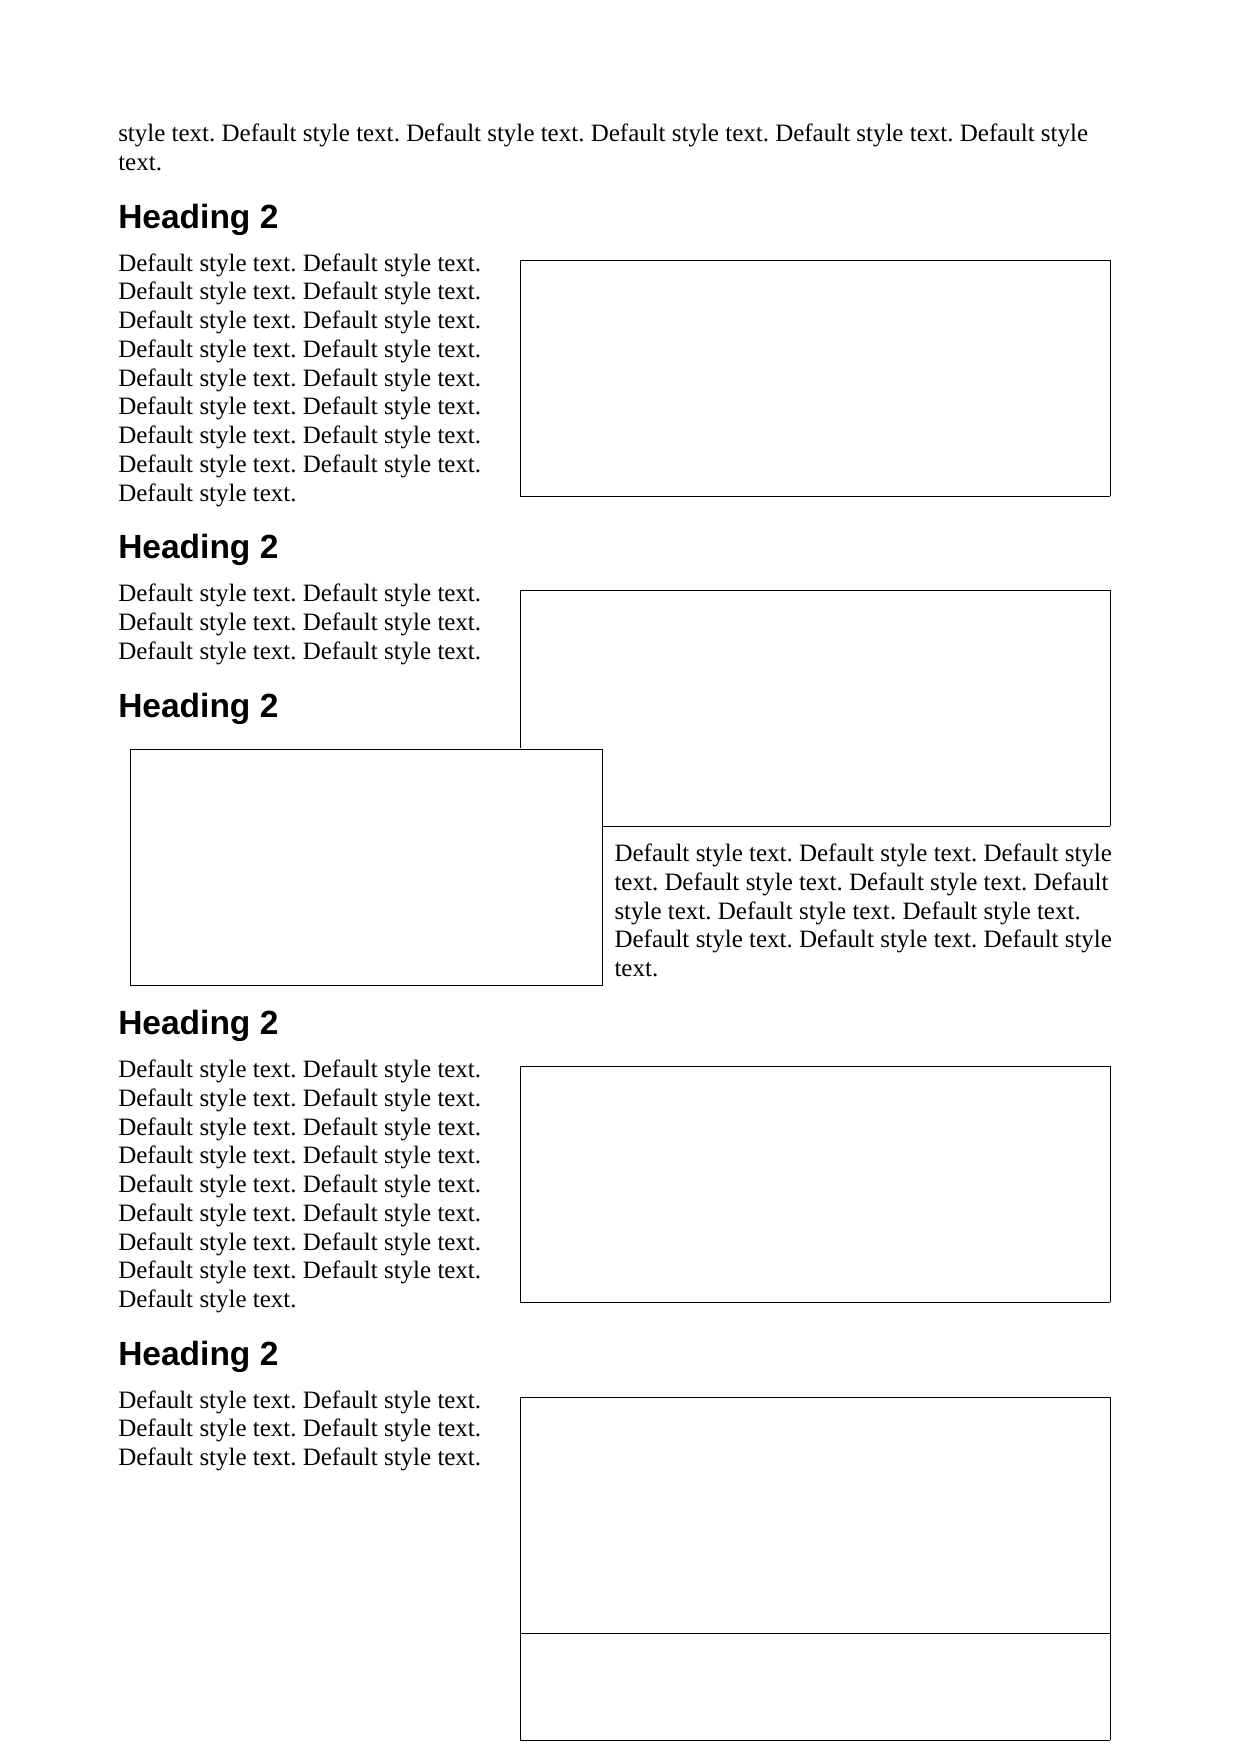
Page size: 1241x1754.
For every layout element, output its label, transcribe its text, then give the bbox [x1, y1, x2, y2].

subtitle Heading 2 [118, 1334, 1122, 1372]
text Default style text. Default style text. Default style text. Default style text. Default style text. Default style text. Default style text. Default style text. Default style text. Default style text. Default style text. [603, 737, 1122, 982]
text [118, 737, 602, 982]
text Default style text. Default style text. Default style text. Default style text. Default style text. Default style text. [118, 1385, 1122, 1471]
text [131, 750, 602, 985]
subtitle Heading 2 [118, 685, 520, 724]
subtitle Heading 2 [118, 1003, 1122, 1042]
text Default style text. Default style text. Default style text. Default style text. Default style text. Default style text. [118, 578, 1122, 664]
text Default style text. Default style text. Default style text. Default style text. Default style text. Default style text. Default style text. Default style text. Default style text. Default style text. Default style text. Default style text. Default style text. Default style text. Default style text. Default style text. Default style text. [118, 248, 1122, 506]
text style text. Default style text. Default style text. Default style text. Default style text. Default style text. [118, 118, 1122, 176]
text Default style text. Default style text. Default style text. Default style text. Default style text. Default style text. Default style text. Default style text. Default style text. Default style text. Default style text. Default style text. Default style text. Default style text. Default style text. Default style text. Default style text. [118, 1054, 1122, 1313]
text [521, 1398, 1110, 1633]
subtitle Heading 2 [118, 527, 1122, 566]
text [521, 591, 1110, 826]
subtitle Heading 2 [118, 196, 1122, 235]
subtitle [1111, 685, 1122, 724]
